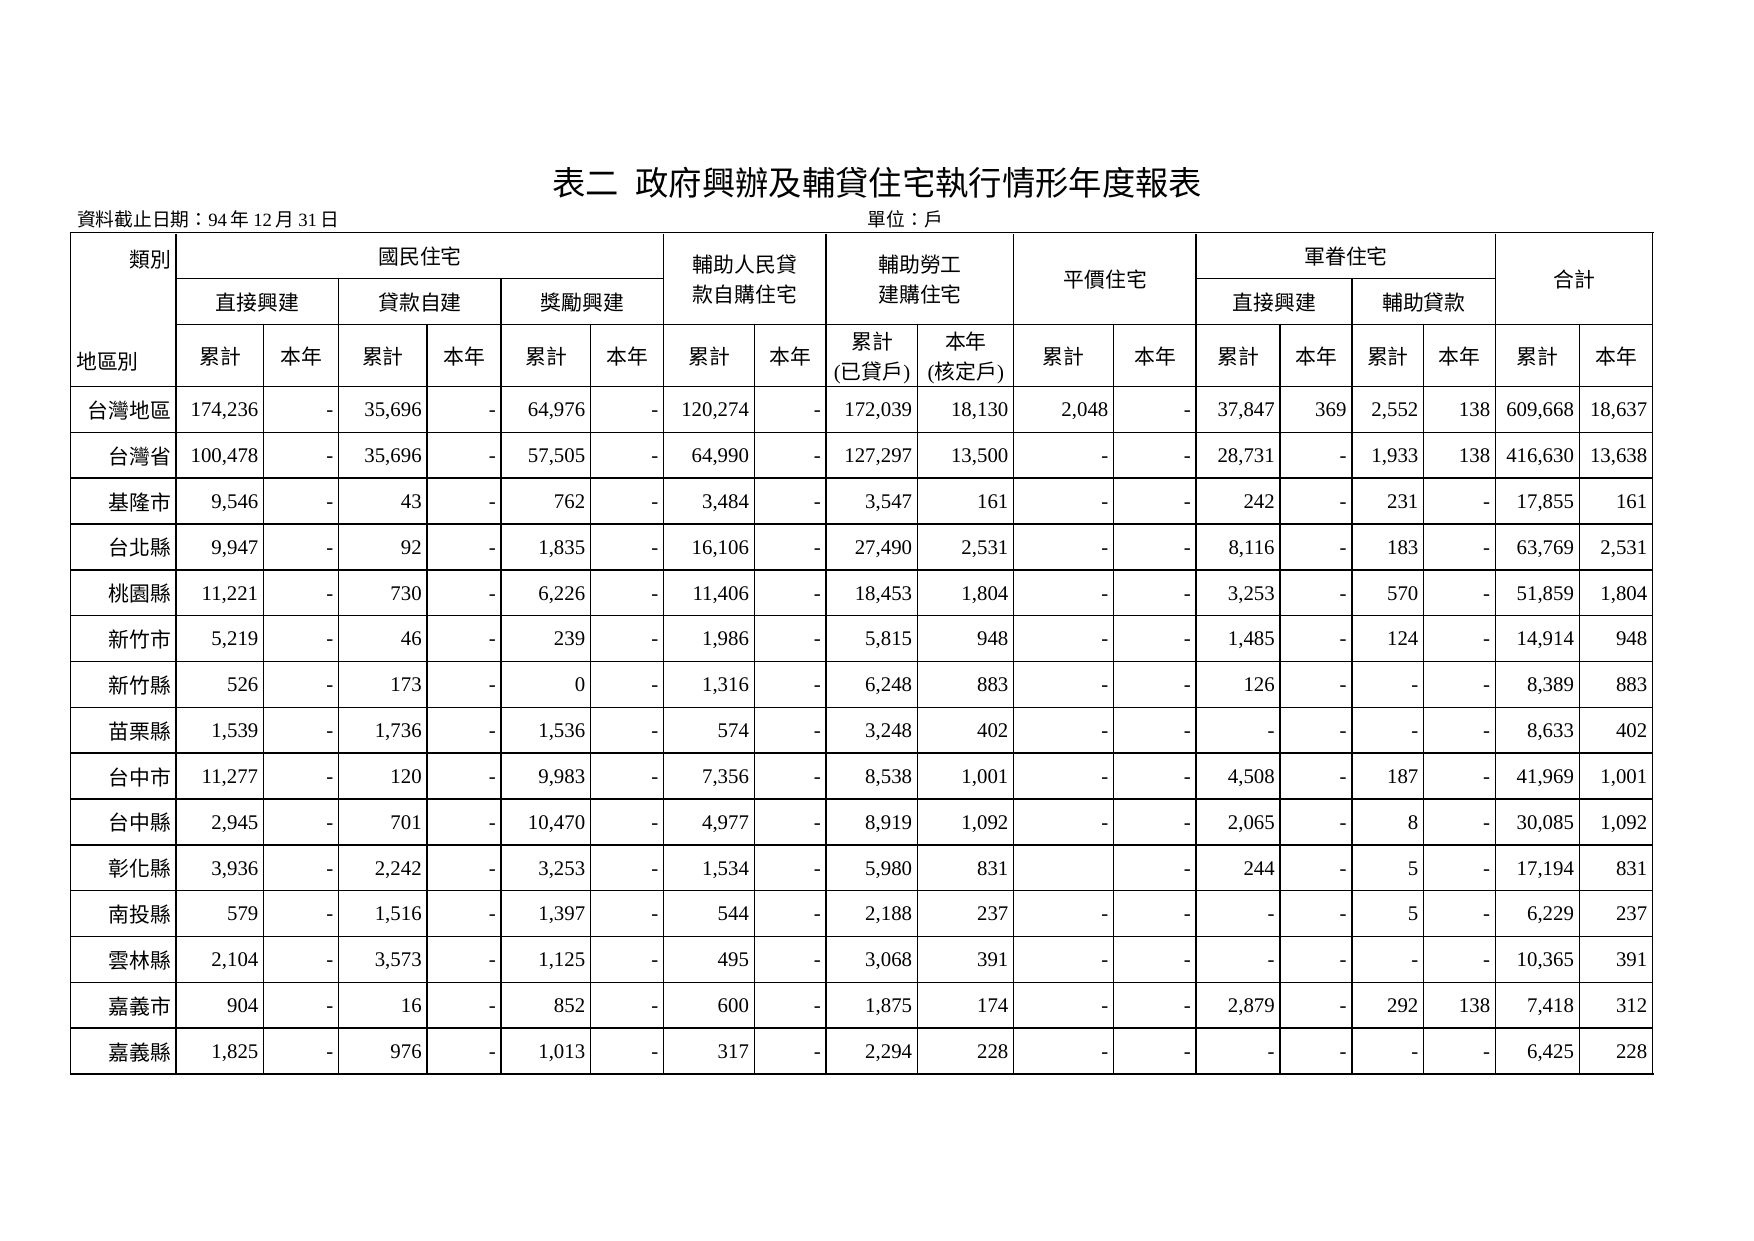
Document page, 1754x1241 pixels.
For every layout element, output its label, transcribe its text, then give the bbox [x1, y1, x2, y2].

table_cell - [264, 479, 338, 523]
table_cell 17,855 [1496, 479, 1579, 523]
table_cell 391 [918, 937, 1013, 981]
table_cell 126 [1197, 662, 1279, 706]
table_cell 8,538 [827, 754, 917, 798]
table_cell 2,294 [827, 1029, 917, 1073]
table_cell 762 [502, 479, 590, 523]
table_cell - [591, 387, 663, 431]
table_cell - [264, 846, 338, 890]
table_cell 526 [177, 662, 263, 706]
table_cell 本年 [755, 325, 825, 386]
table_cell - [1424, 937, 1495, 981]
table_cell 累計 [1496, 325, 1579, 386]
table_cell 5,815 [827, 616, 917, 661]
table_cell 2,188 [827, 891, 917, 936]
table_cell 1,536 [502, 708, 590, 752]
table_cell 51,859 [1496, 571, 1579, 615]
table_cell 苗栗縣 [71, 708, 175, 752]
table_cell - [1114, 616, 1195, 661]
table_cell - [1114, 937, 1195, 981]
table_cell - [591, 616, 663, 661]
table_cell 11,406 [664, 571, 754, 615]
table_cell 852 [502, 983, 590, 1027]
table_cell 904 [177, 983, 263, 1027]
table_cell - [591, 571, 663, 615]
table_cell 18,637 [1580, 387, 1652, 431]
table_cell 彰化縣 [71, 846, 175, 890]
table_cell - [1353, 662, 1423, 706]
table_cell 10,365 [1496, 937, 1579, 981]
table_cell 累計 (已貸戶) [827, 325, 917, 386]
table_cell 台中縣 [71, 800, 175, 844]
table_cell 本年 [1424, 325, 1495, 386]
table_cell 台中市 [71, 754, 175, 798]
table_cell - [1424, 1029, 1495, 1073]
table_cell 579 [177, 891, 263, 936]
table_cell 1,092 [918, 800, 1013, 844]
table_cell 8 [1353, 800, 1423, 844]
table_cell - [264, 616, 338, 661]
table_cell - [1114, 983, 1195, 1027]
table_cell 883 [1580, 662, 1652, 706]
table_cell - [428, 616, 500, 661]
table_cell - [264, 433, 338, 477]
table_cell - [1281, 616, 1351, 661]
table_cell - [1281, 525, 1351, 569]
table_cell - [1114, 891, 1195, 936]
table_cell 1,825 [177, 1029, 263, 1073]
table_cell 1,933 [1353, 433, 1423, 477]
table_cell - [1014, 662, 1113, 706]
table_cell 累計 [502, 325, 590, 386]
table_cell 172,039 [827, 387, 917, 431]
table_cell - [1281, 433, 1351, 477]
table_cell - [264, 387, 338, 431]
table_cell - [428, 525, 500, 569]
table_cell 13,500 [918, 433, 1013, 477]
table_cell 18,453 [827, 571, 917, 615]
table_cell 5,980 [827, 846, 917, 890]
table_cell 1,516 [339, 891, 426, 936]
table_cell - [1281, 479, 1351, 523]
table_cell 3,253 [1197, 571, 1279, 615]
table_cell - [755, 662, 825, 706]
table_cell - [1281, 1029, 1351, 1073]
table_cell - [1014, 891, 1113, 936]
table_cell 7,356 [664, 754, 754, 798]
table_cell 獎勵興建 [502, 279, 663, 323]
table_header 類別 地區別 [71, 233, 176, 386]
table_cell 累計 [1197, 325, 1279, 386]
table_cell 2,104 [177, 937, 263, 981]
table_cell 242 [1197, 479, 1279, 523]
table_cell - [1353, 937, 1423, 981]
table_cell 嘉義市 [71, 983, 175, 1027]
table_cell 64,990 [664, 433, 754, 477]
table_cell 3,573 [339, 937, 426, 981]
table_cell - [428, 1029, 500, 1073]
table_cell - [1014, 433, 1113, 477]
table_cell 183 [1353, 525, 1423, 569]
table_cell 1,804 [918, 571, 1013, 615]
table_cell 3,068 [827, 937, 917, 981]
table_cell 831 [918, 846, 1013, 890]
table_cell 3,547 [827, 479, 917, 523]
table_header 平價住宅 [1014, 233, 1196, 323]
table_cell 391 [1580, 937, 1652, 981]
table_cell 基隆市 [71, 479, 175, 523]
table_cell - [591, 433, 663, 477]
table_cell 4,508 [1197, 754, 1279, 798]
table_cell - [755, 433, 825, 477]
table_cell 416,630 [1496, 433, 1579, 477]
table_cell 新竹市 [71, 616, 175, 661]
table_cell - [264, 571, 338, 615]
table_cell - [1424, 662, 1495, 706]
table_cell - [591, 479, 663, 523]
table_cell - [428, 387, 500, 431]
table_cell - [591, 891, 663, 936]
table_cell - [1014, 754, 1113, 798]
table_cell - [591, 983, 663, 1027]
table_cell - [1014, 708, 1113, 752]
table_cell - [1014, 479, 1113, 523]
table_cell 92 [339, 525, 426, 569]
table_cell - [1197, 891, 1279, 936]
table_cell 402 [1580, 708, 1652, 752]
table_cell 18,130 [918, 387, 1013, 431]
table_cell 27,490 [827, 525, 917, 569]
table_cell 138 [1424, 983, 1495, 1027]
table_cell 2,552 [1353, 387, 1423, 431]
table_cell 2,065 [1197, 800, 1279, 844]
table_cell 1,485 [1197, 616, 1279, 661]
table_cell 239 [502, 616, 590, 661]
table_cell 0 [502, 662, 590, 706]
table_cell 292 [1353, 983, 1423, 1027]
table_cell - [264, 891, 338, 936]
table_cell 2,945 [177, 800, 263, 844]
table_header 國民住宅 [177, 233, 663, 278]
table_cell - [1114, 662, 1195, 706]
table_cell 累計 [339, 325, 426, 386]
table_cell - [755, 754, 825, 798]
table_cell - [264, 708, 338, 752]
table_cell - [1197, 1029, 1279, 1073]
table_cell - [1014, 937, 1113, 981]
table_cell - [1014, 616, 1113, 661]
table_cell 本年 [1114, 325, 1195, 386]
table_cell 本年 [428, 325, 500, 386]
table_cell 3,936 [177, 846, 263, 890]
table_cell 輔助貸款 [1353, 279, 1495, 323]
table_cell 5 [1353, 846, 1423, 890]
table_cell - [1353, 708, 1423, 752]
table_cell 1,092 [1580, 800, 1652, 844]
table_cell - [1114, 846, 1195, 890]
table_cell - [428, 937, 500, 981]
table_cell 237 [918, 891, 1013, 936]
table_cell 直接興建 [1197, 279, 1351, 323]
table_cell - [755, 387, 825, 431]
table_cell - [1281, 983, 1351, 1027]
table_cell - [264, 983, 338, 1027]
table_cell 120 [339, 754, 426, 798]
table_cell - [755, 571, 825, 615]
table_cell 495 [664, 937, 754, 981]
table_cell 台北縣 [71, 525, 175, 569]
table_cell - [1424, 754, 1495, 798]
table_cell 1,013 [502, 1029, 590, 1073]
table_cell [1014, 846, 1113, 890]
table_cell 本年 [1281, 325, 1351, 386]
table_cell 161 [1580, 479, 1652, 523]
table_cell 1,539 [177, 708, 263, 752]
table_cell - [1424, 846, 1495, 890]
table_cell - [428, 754, 500, 798]
table_cell 120,274 [664, 387, 754, 431]
table_cell 35,696 [339, 433, 426, 477]
table_cell 948 [918, 616, 1013, 661]
table_cell - [1424, 525, 1495, 569]
table_cell 574 [664, 708, 754, 752]
table_cell 8,116 [1197, 525, 1279, 569]
table_cell 46 [339, 616, 426, 661]
table_cell - [428, 846, 500, 890]
table_cell - [428, 708, 500, 752]
table_cell 1,534 [664, 846, 754, 890]
table_cell 402 [918, 708, 1013, 752]
table_cell 41,969 [1496, 754, 1579, 798]
table_cell 244 [1197, 846, 1279, 890]
table_cell - [1424, 479, 1495, 523]
table_cell 701 [339, 800, 426, 844]
table_cell 1,001 [1580, 754, 1652, 798]
table_cell - [591, 708, 663, 752]
table_cell 231 [1353, 479, 1423, 523]
table_cell - [1424, 571, 1495, 615]
table_cell - [1114, 800, 1195, 844]
table_cell 124 [1353, 616, 1423, 661]
table_cell - [1353, 1029, 1423, 1073]
table_cell - [1281, 662, 1351, 706]
table_cell - [1114, 1029, 1195, 1073]
table_cell 883 [918, 662, 1013, 706]
table_cell 30,085 [1496, 800, 1579, 844]
table_cell 14,914 [1496, 616, 1579, 661]
table_cell - [755, 891, 825, 936]
table_cell 4,977 [664, 800, 754, 844]
table_cell 174 [918, 983, 1013, 1027]
table_cell - [264, 754, 338, 798]
table_cell 雲林縣 [71, 937, 175, 981]
table_cell 16 [339, 983, 426, 1027]
table_cell 5,219 [177, 616, 263, 661]
table_cell - [428, 662, 500, 706]
table_cell 10,470 [502, 800, 590, 844]
table_cell 13,638 [1580, 433, 1652, 477]
table_cell 台灣省 [71, 433, 175, 477]
table_cell - [755, 983, 825, 1027]
table_cell 1,986 [664, 616, 754, 661]
table_cell - [264, 662, 338, 706]
table_cell - [1281, 937, 1351, 981]
table_cell - [755, 1029, 825, 1073]
table_cell 3,484 [664, 479, 754, 523]
table_cell 11,221 [177, 571, 263, 615]
table_cell 1,397 [502, 891, 590, 936]
table_cell - [591, 662, 663, 706]
table_cell - [1281, 891, 1351, 936]
table_cell 64,976 [502, 387, 590, 431]
table_cell - [1014, 800, 1113, 844]
table_cell 本年 [591, 325, 663, 386]
table_cell 6,229 [1496, 891, 1579, 936]
table_cell 138 [1424, 387, 1495, 431]
table_cell 2,242 [339, 846, 426, 890]
table_cell 本年 [264, 325, 338, 386]
table_cell 63,769 [1496, 525, 1579, 569]
table_cell - [428, 433, 500, 477]
table_cell - [755, 616, 825, 661]
table_cell 317 [664, 1029, 754, 1073]
table_cell - [264, 1029, 338, 1073]
table_cell 嘉義縣 [71, 1029, 175, 1073]
table_cell 2,048 [1014, 387, 1113, 431]
table_cell 1,804 [1580, 571, 1652, 615]
table_cell - [591, 1029, 663, 1073]
table_cell 831 [1580, 846, 1652, 890]
table_cell - [1197, 708, 1279, 752]
table_cell - [1114, 571, 1195, 615]
table_cell - [755, 525, 825, 569]
table_cell 600 [664, 983, 754, 1027]
table_cell 1,001 [918, 754, 1013, 798]
table_cell 6,248 [827, 662, 917, 706]
table_cell 570 [1353, 571, 1423, 615]
table_cell 730 [339, 571, 426, 615]
table_cell 161 [918, 479, 1013, 523]
table_cell 17,194 [1496, 846, 1579, 890]
table_header 輔助勞工 建購住宅 [827, 233, 1013, 323]
table_cell 9,983 [502, 754, 590, 798]
table_cell - [1014, 571, 1113, 615]
table_cell 1,835 [502, 525, 590, 569]
table_cell 2,531 [1580, 525, 1652, 569]
table_cell - [755, 479, 825, 523]
table_cell - [1114, 754, 1195, 798]
table_cell - [1281, 846, 1351, 890]
text 表二 政府興辦及輔貸住宅執行情形年度報表 [77, 156, 1677, 205]
table_cell 1,316 [664, 662, 754, 706]
table_cell 174,236 [177, 387, 263, 431]
table_cell 南投縣 [71, 891, 175, 936]
table_cell 本年 (核定戶) [918, 325, 1013, 386]
table_cell - [264, 937, 338, 981]
table_cell - [1281, 800, 1351, 844]
table_cell 新竹縣 [71, 662, 175, 706]
table_cell - [1014, 1029, 1113, 1073]
table_cell - [1014, 983, 1113, 1027]
table_cell - [591, 525, 663, 569]
table_cell - [428, 800, 500, 844]
table_header 輔助人民貸 款自購住宅 [664, 233, 826, 323]
table_cell - [1014, 525, 1113, 569]
table_cell - [1114, 479, 1195, 523]
table_cell - [1424, 616, 1495, 661]
table_cell - [1114, 433, 1195, 477]
table_cell 369 [1281, 387, 1351, 431]
text 資料截止日期：94年12月31日 單位：戶 [77, 205, 1677, 232]
table_cell - [755, 937, 825, 981]
table_cell 2,531 [918, 525, 1013, 569]
table_cell 直接興建 [177, 279, 338, 323]
table_cell - [1424, 891, 1495, 936]
table_cell - [1197, 937, 1279, 981]
table_cell 138 [1424, 433, 1495, 477]
table_cell - [1281, 708, 1351, 752]
table_cell 2,879 [1197, 983, 1279, 1027]
table_cell - [755, 708, 825, 752]
table_cell - [428, 983, 500, 1027]
table_cell - [1281, 571, 1351, 615]
table_cell 228 [1580, 1029, 1652, 1073]
table_cell 37,847 [1197, 387, 1279, 431]
table_cell 127,297 [827, 433, 917, 477]
table_cell 5 [1353, 891, 1423, 936]
table_cell - [591, 754, 663, 798]
table_cell 累計 [1353, 325, 1423, 386]
table_cell 57,505 [502, 433, 590, 477]
table_cell - [1114, 387, 1195, 431]
table_cell 237 [1580, 891, 1652, 936]
table_cell 11,277 [177, 754, 263, 798]
table_cell 28,731 [1197, 433, 1279, 477]
table_cell 9,947 [177, 525, 263, 569]
table_cell 3,248 [827, 708, 917, 752]
table_cell 228 [918, 1029, 1013, 1073]
table_cell 6,226 [502, 571, 590, 615]
table_cell - [428, 479, 500, 523]
table_cell 6,425 [1496, 1029, 1579, 1073]
table_cell 8,389 [1496, 662, 1579, 706]
table_cell 3,253 [502, 846, 590, 890]
table_cell 8,919 [827, 800, 917, 844]
table_cell 976 [339, 1029, 426, 1073]
table_cell 7,418 [1496, 983, 1579, 1027]
table_cell 累計 [664, 325, 754, 386]
table_cell - [1114, 708, 1195, 752]
table_cell 桃園縣 [71, 571, 175, 615]
table_cell 173 [339, 662, 426, 706]
table_cell 1,875 [827, 983, 917, 1027]
table_cell 累計 [1014, 325, 1113, 386]
table_cell - [591, 846, 663, 890]
table_cell 35,696 [339, 387, 426, 431]
table_cell - [1424, 708, 1495, 752]
table_cell 台灣地區 [71, 387, 175, 431]
table_cell 貸款自建 [339, 279, 500, 323]
table_cell - [1114, 525, 1195, 569]
table_cell - [591, 937, 663, 981]
table_cell 100,478 [177, 433, 263, 477]
table_cell 9,546 [177, 479, 263, 523]
table_cell 1,125 [502, 937, 590, 981]
table_cell 累計 [177, 325, 263, 386]
table_cell - [591, 800, 663, 844]
table_cell 312 [1580, 983, 1652, 1027]
table_header 軍眷住宅 [1197, 233, 1495, 278]
table_header 合計 [1496, 233, 1652, 323]
table_cell - [1281, 754, 1351, 798]
table_cell - [1424, 800, 1495, 844]
table_cell 8,633 [1496, 708, 1579, 752]
table_cell - [264, 525, 338, 569]
table_cell - [428, 891, 500, 936]
table_cell 1,736 [339, 708, 426, 752]
table_cell 948 [1580, 616, 1652, 661]
table_cell 43 [339, 479, 426, 523]
table_cell - [428, 571, 500, 615]
table_cell 187 [1353, 754, 1423, 798]
table_cell 16,106 [664, 525, 754, 569]
table_cell 本年 [1580, 325, 1652, 386]
table_cell 609,668 [1496, 387, 1579, 431]
table_cell - [755, 800, 825, 844]
table_cell 544 [664, 891, 754, 936]
table_cell - [264, 800, 338, 844]
table_cell - [755, 846, 825, 890]
